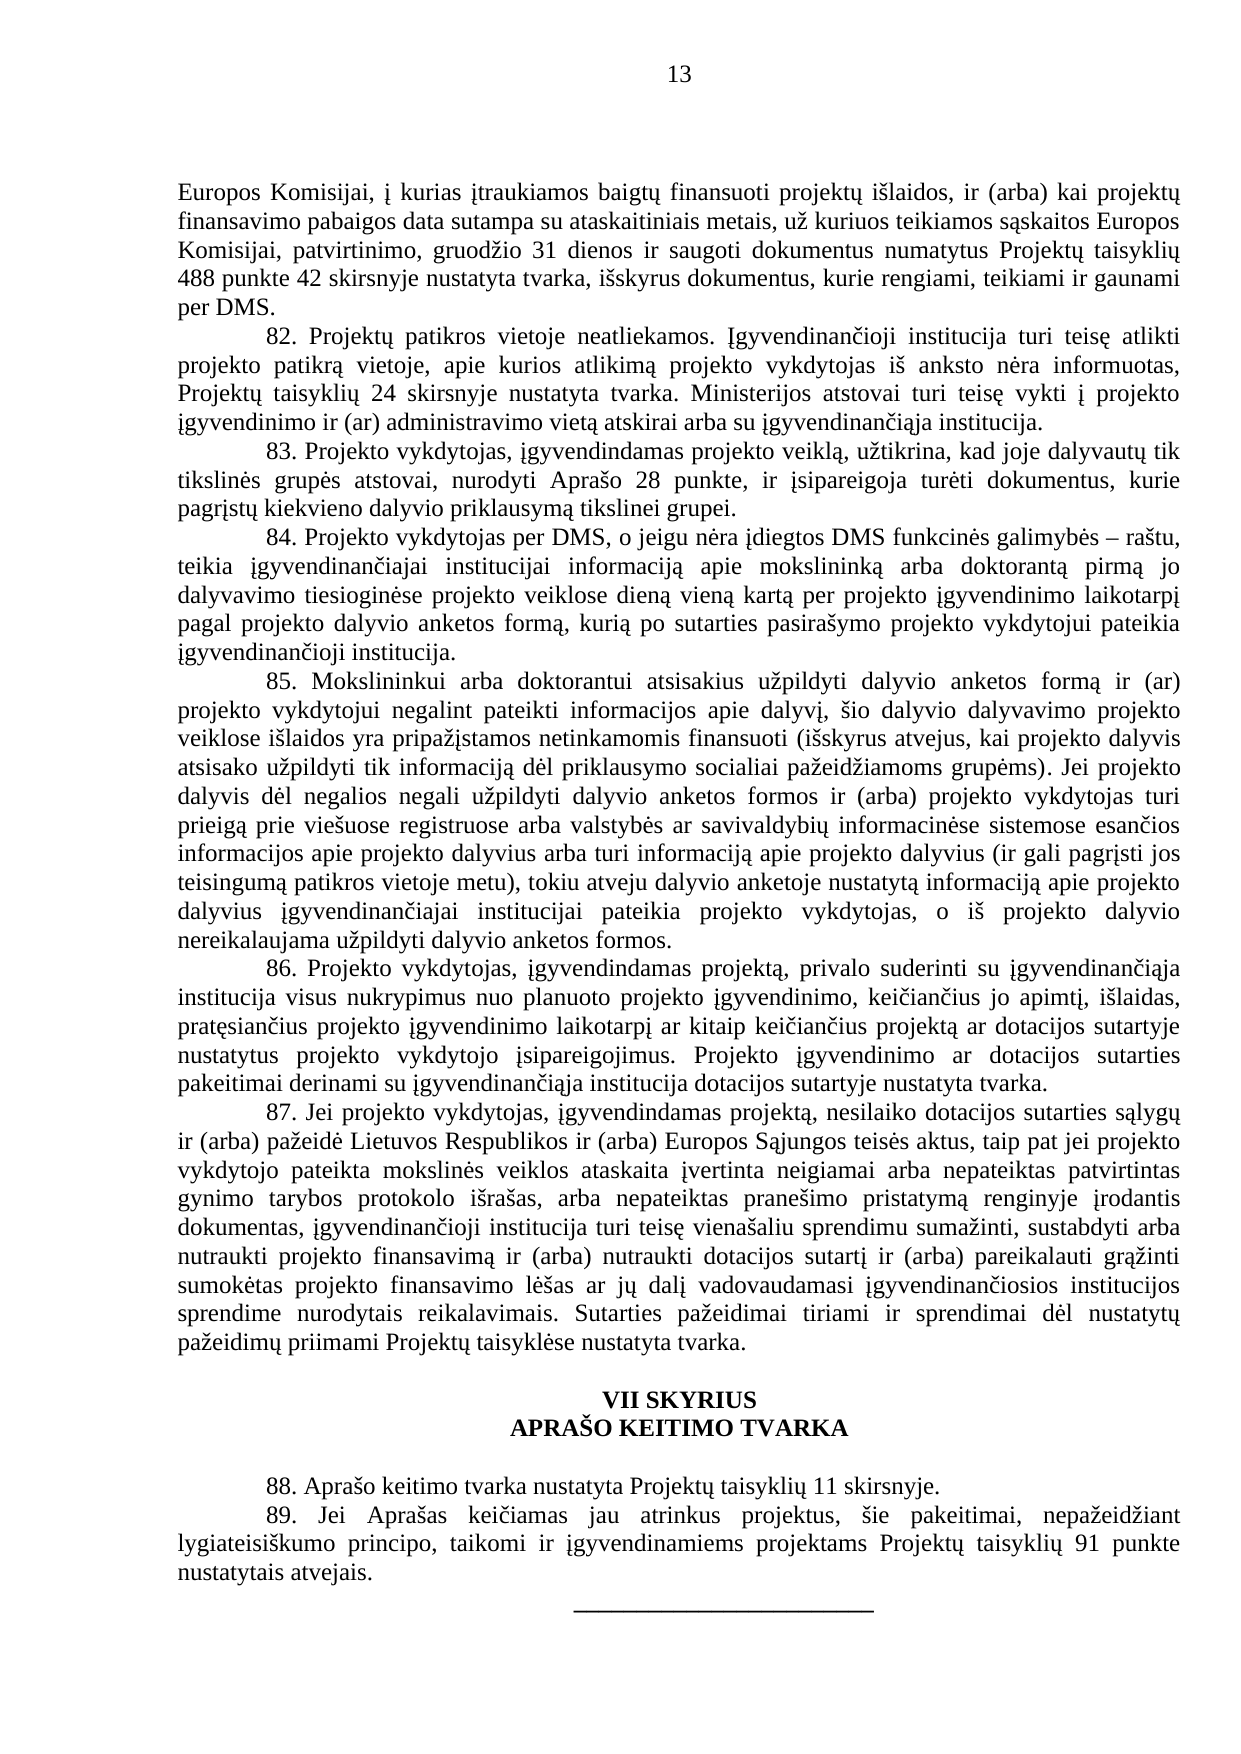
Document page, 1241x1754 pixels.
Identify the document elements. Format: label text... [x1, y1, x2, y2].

text 85. Mokslininkui arba doktorantui atsisakius užpildyti dalyvio anketos formą ir (ar) projekto vykdytojui negalint pateikti informacijos apie dalyvį, šio dalyvio dalyvavimo projekto veiklose išlaidos yra pripažįstamos netinkamomis finansuoti (išskyrus atvejus, kai projekto dalyvis atsisako užpildyti tik informaciją dėl priklausymo socialiai pažeidžiamoms grupėms). Jei projekto dalyvis dėl negalios negali užpildyti dalyvio anketos formos ir (arba) projekto vykdytojas turi prieigą prie viešuose registruose arba valstybės ar savivaldybių informacinėse sistemose esančios informacijos apie projekto dalyvius arba turi informaciją apie projekto dalyvius (ir gali pagrįsti jos teisingumą patikros vietoje metu), tokiu atveju dalyvio anketoje nustatytą informaciją apie projekto dalyvius įgyvendinančiajai institucijai pateikia projekto vykdytojas, o iš projekto dalyvio nereikalaujama užpildyti dalyvio anketos formos. [177, 666, 1181, 953]
text 87. Jei projekto vykdytojas, įgyvendindamas projektą, nesilaiko dotacijos sutarties sąlygų ir (arba) pažeidė Lietuvos Respublikos ir (arba) Europos Sąjungos teisės aktus, taip pat jei projekto vykdytojo pateikta mokslinės veiklos ataskaita įvertinta neigiamai arba nepateiktas patvirtintas gynimo tarybos protokolo išrašas, arba nepateiktas pranešimo pristatymą renginyje įrodantis dokumentas, įgyvendinančioji institucija turi teisę vienašaliu sprendimu sumažinti, sustabdyti arba nutraukti projekto finansavimą ir (arba) nutraukti dotacijos sutartį ir (arba) pareikalauti grąžinti sumokėtas projekto finansavimo lėšas ar jų dalį vadovaudamasi įgyvendinančiosios institucijos sprendime nurodytais reikalavimais. Sutarties pažeidimai tiriami ir sprendimai dėl nustatytų pažeidimų priimami Projektų taisyklėse nustatyta tvarka. [177, 1097, 1181, 1356]
text 88. Aprašo keitimo tvarka nustatyta Projektų taisyklių 11 skirsnyje. [177, 1471, 1181, 1500]
text VII SKYRIUS [177, 1385, 1181, 1413]
text ________________________ [177, 1586, 1181, 1615]
text 89. Jei Aprašas keičiamas jau atrinkus projektus, šie pakeitimai, nepažeidžiant lygiateisiškumo principo, taikomi ir įgyvendinamiems projektams Projektų taisyklių 91 punkte nustatytais atvejais. [177, 1500, 1181, 1586]
text 82. Projektų patikros vietoje neatliekamos. Įgyvendinančioji institucija turi teisę atlikti projekto patikrą vietoje, apie kurios atlikimą projekto vykdytojas iš anksto nėra informuotas, Projektų taisyklių 24 skirsnyje nustatyta tvarka. Ministerijos atstovai turi teisę vykti į projekto įgyvendinimo ir (ar) administravimo vietą atskirai arba su įgyvendinančiąja institucija. [177, 321, 1181, 436]
text 84. Projekto vykdytojas per DMS, o jeigu nėra įdiegtos DMS funkcinės galimybės – raštu, teikia įgyvendinančiajai institucijai informaciją apie mokslininką arba doktorantą pirmą jo dalyvavimo tiesioginėse projekto veiklose dieną vieną kartą per projekto įgyvendinimo laikotarpį pagal projekto dalyvio anketos formą, kurią po sutarties pasirašymo projekto vykdytojui pateikia įgyvendinančioji institucija. [177, 522, 1181, 666]
text Europos Komisijai, į kurias įtraukiamos baigtų finansuoti projektų išlaidos, ir (arba) kai projektų finansavimo pabaigos data sutampa su ataskaitiniais metais, už kuriuos teikiamos sąskaitos Europos Komisijai, patvirtinimo, gruodžio 31 dienos ir saugoti dokumentus numatytus Projektų taisyklių 488 punkte 42 skirsnyje nustatyta tvarka, išskyrus dokumentus, kurie rengiami, teikiami ir gaunami per DMS. [177, 177, 1181, 321]
text 86. Projekto vykdytojas, įgyvendindamas projektą, privalo suderinti su įgyvendinančiąja institucija visus nukrypimus nuo planuoto projekto įgyvendinimo, keičiančius jo apimtį, išlaidas, pratęsiančius projekto įgyvendinimo laikotarpį ar kitaip keičiančius projektą ar dotacijos sutartyje nustatytus projekto vykdytojo įsipareigojimus. Projekto įgyvendinimo ar dotacijos sutarties pakeitimai derinami su įgyvendinančiąja institucija dotacijos sutartyje nustatyta tvarka. [177, 953, 1181, 1097]
text 83. Projekto vykdytojas, įgyvendindamas projekto veiklą, užtikrina, kad joje dalyvautų tik tikslinės grupės atstovai, nurodyti Aprašo 28 punkte, ir įsipareigoja turėti dokumentus, kurie pagrįstų kiekvieno dalyvio priklausymą tikslinei grupei. [177, 436, 1181, 522]
text APRAŠO KEITIMO TVARKA [177, 1413, 1181, 1442]
